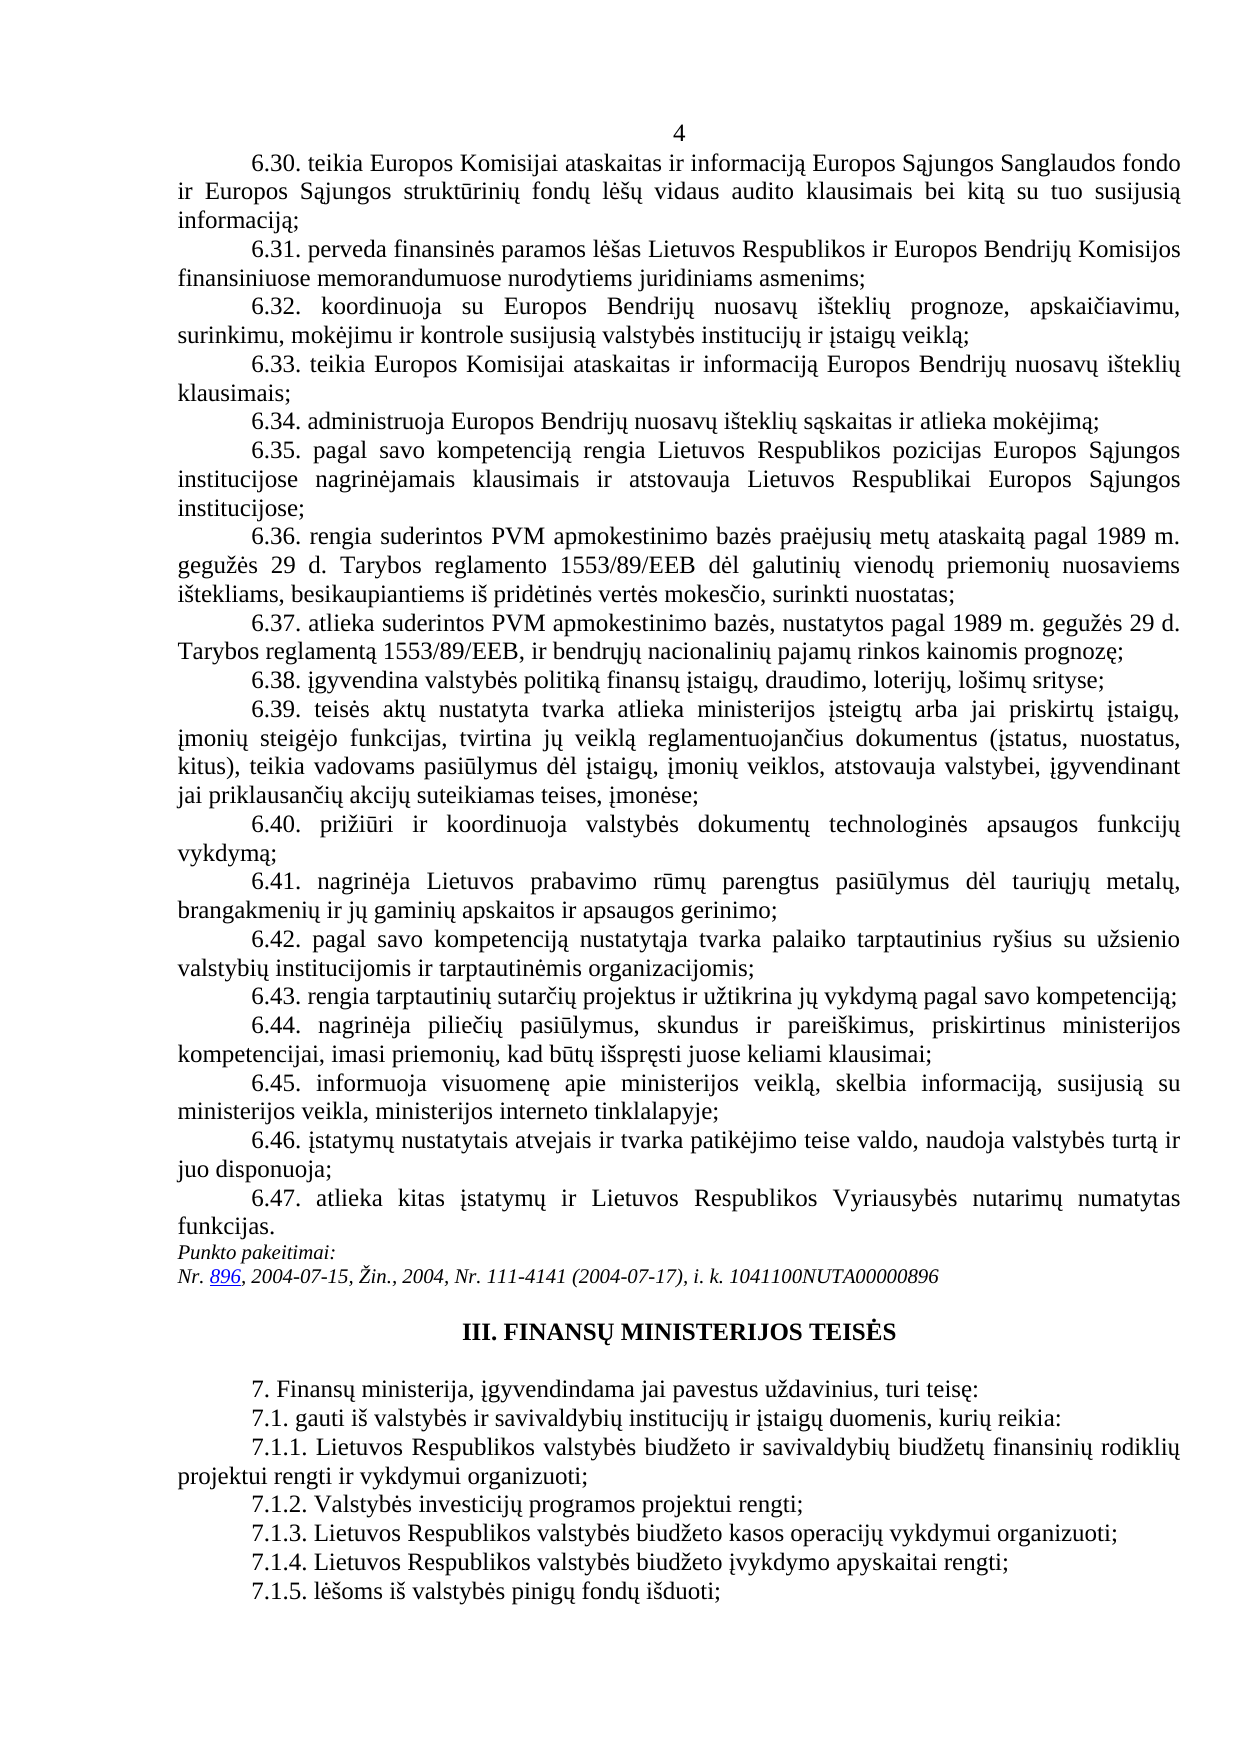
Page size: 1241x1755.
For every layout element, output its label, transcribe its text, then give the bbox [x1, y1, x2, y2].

text Punkto pakeitimai: [177, 1240, 1181, 1264]
text 6.31. perveda finansinės paramos lėšas Lietuvos Respublikos ir Europos Bendrijų Komisijos finansiniuose memorandumuose nurodytiems juridiniams asmenims; [177, 234, 1181, 291]
text 7.1. gauti iš valstybės ir savivaldybių institucijų ir įstaigų duomenis, kurių reikia: [177, 1403, 1181, 1432]
text 6.44. nagrinėja piliečių pasiūlymus, skundus ir pareiškimus, priskirtinus ministerijos kompetencijai, imasi priemonių, kad būtų išspręsti juose keliami klausimai; [177, 1010, 1181, 1068]
text 6.37. atlieka suderintos PVM apmokestinimo bazės, nustatytos pagal 1989 m. gegužės 29 d. Tarybos reglamentą 1553/89/EEB, ir bendrųjų nacionalinių pajamų rinkos kainomis prognozę; [177, 608, 1181, 665]
text 6.46. įstatymų nustatytais atvejais ir tvarka patikėjimo teise valdo, naudoja valstybės turtą ir juo disponuoja; [177, 1125, 1181, 1183]
text 6.42. pagal savo kompetenciją nustatytąja tvarka palaiko tarptautinius ryšius su užsienio valstybių institucijomis ir tarptautinėmis organizacijomis; [177, 924, 1181, 981]
text 7.1.4. Lietuvos Respublikos valstybės biudžeto įvykdymo apyskaitai rengti; [177, 1547, 1181, 1576]
text 6.35. pagal savo kompetenciją rengia Lietuvos Respublikos pozicijas Europos Sąjungos institucijose nagrinėjamais klausimais ir atstovauja Lietuvos Respublikai Europos Sąjungos institucijose; [177, 435, 1181, 521]
text 6.32. koordinuoja su Europos Bendrijų nuosavų išteklių prognoze, apskaičiavimu, surinkimu, mokėjimu ir kontrole susijusią valstybės institucijų ir įstaigų veiklą; [177, 291, 1181, 349]
text 7.1.3. Lietuvos Respublikos valstybės biudžeto kasos operacijų vykdymui organizuoti; [177, 1518, 1181, 1547]
text 7.1.5. lėšoms iš valstybės pinigų fondų išduoti; [177, 1576, 1181, 1604]
text 6.45. informuoja visuomenę apie ministerijos veiklą, skelbia informaciją, susijusią su ministerijos veikla, ministerijos interneto tinklalapyje; [177, 1068, 1181, 1125]
text 6.40. prižiūri ir koordinuoja valstybės dokumentų technologinės apsaugos funkcijų vykdymą; [177, 809, 1181, 866]
text 6.41. nagrinėja Lietuvos prabavimo rūmų parengtus pasiūlymus dėl tauriųjų metalų, brangakmenių ir jų gaminių apskaitos ir apsaugos gerinimo; [177, 866, 1181, 924]
text 6.38. įgyvendina valstybės politiką finansų įstaigų, draudimo, loterijų, lošimų srityse; [177, 665, 1181, 694]
text 6.34. administruoja Europos Bendrijų nuosavų išteklių sąskaitas ir atlieka mokėjimą; [177, 406, 1181, 435]
text 6.47. atlieka kitas įstatymų ir Lietuvos Respublikos Vyriausybės nutarimų numatytas funkcijas. [177, 1183, 1181, 1240]
text 7. Finansų ministerija, įgyvendindama jai pavestus uždavinius, turi teisę: [177, 1374, 1181, 1403]
text 7.1.2. Valstybės investicijų programos projektui rengti; [177, 1489, 1181, 1518]
text Nr. 896, 2004-07-15, Žin., 2004, Nr. 111-4141 (2004-07-17), i. k. 1041100NUTA00000896 [177, 1264, 1181, 1288]
text III. FINANSŲ MINISTERIJOS TEISĖS [177, 1317, 1181, 1346]
text 6.30. teikia Europos Komisijai ataskaitas ir informaciją Europos Sąjungos Sanglaudos fondo ir Europos Sąjungos struktūrinių fondų lėšų vidaus audito klausimais bei kitą su tuo susijusią informaciją; [177, 148, 1181, 234]
text 6.33. teikia Europos Komisijai ataskaitas ir informaciją Europos Bendrijų nuosavų išteklių klausimais; [177, 349, 1181, 406]
text 6.43. rengia tarptautinių sutarčių projektus ir užtikrina jų vykdymą pagal savo kompetenciją; [177, 981, 1181, 1010]
text 6.36. rengia suderintos PVM apmokestinimo bazės praėjusių metų ataskaitą pagal 1989 m. gegužės 29 d. Tarybos reglamento 1553/89/EEB dėl galutinių vienodų priemonių nuosaviems ištekliams, besikaupiantiems iš pridėtinės vertės mokesčio, surinkti nuostatas; [177, 521, 1181, 608]
text 7.1.1. Lietuvos Respublikos valstybės biudžeto ir savivaldybių biudžetų finansinių rodiklių projektui rengti ir vykdymui organizuoti; [177, 1432, 1181, 1489]
text 6.39. teisės aktų nustatyta tvarka atlieka ministerijos įsteigtų arba jai priskirtų įstaigų, įmonių steigėjo funkcijas, tvirtina jų veiklą reglamentuojančius dokumentus (įstatus, nuostatus, kitus), teikia vadovams pasiūlymus dėl įstaigų, įmonių veiklos, atstovauja valstybei, įgyvendinant jai priklausančių akcijų suteikiamas teises, įmonėse; [177, 694, 1181, 809]
